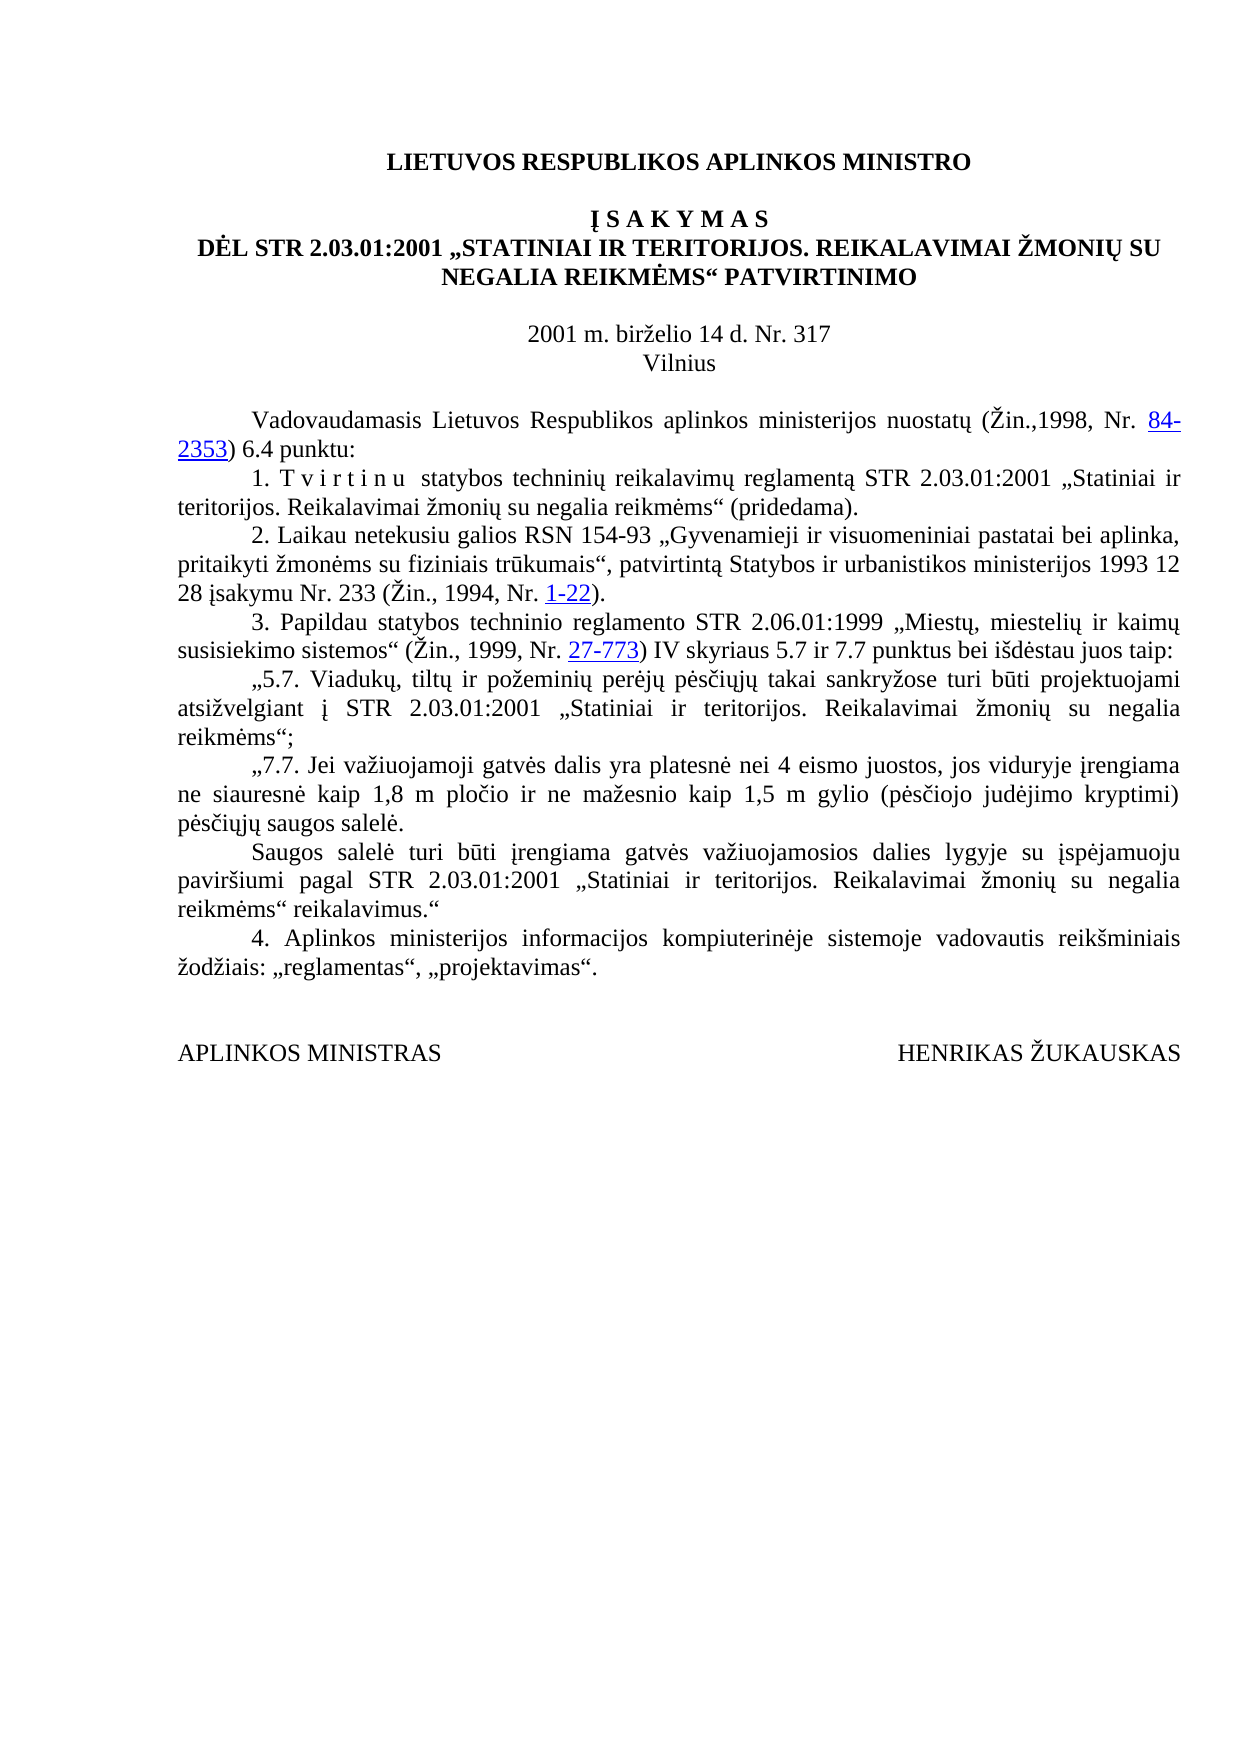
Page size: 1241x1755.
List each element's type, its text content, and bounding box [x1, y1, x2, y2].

text 3. Papildau statybos techninio reglamento STR 2.06.01:1999 „Miestų, miestelių ir kaimų susisiekimo sistemos“ (Žin., 1999, Nr. 27-773) IV skyriaus 5.7 ir 7.7 punktus bei išdėstau juos taip: [177, 607, 1181, 664]
text 1. Tvirtinu statybos techninių reikalavimų reglamentą STR 2.03.01:2001 „Statiniai ir teritorijos. Reikalavimai žmonių su negalia reikmėms“ (pridedama). [177, 463, 1181, 521]
text 2. Laikau netekusiu galios RSN 154-93 „Gyvenamieji ir visuomeniniai pastatai bei aplinka, pritaikyti žmonėms su fiziniais trūkumais“, patvirtintą Statybos ir urbanistikos ministerijos 1993 12 28 įsakymu Nr. 233 (Žin., 1994, Nr. 1-22). [177, 521, 1181, 607]
text Aplinkos Ministras Henrikas Žukauskas [177, 1038, 1181, 1067]
text LIETUVOS RESPUBLIKOS APLINKOS MINISTRO [177, 147, 1181, 176]
text Saugos salelė turi būti įrengiama gatvės važiuojamosios dalies lygyje su įspėjamuoju paviršiumi pagal STR 2.03.01:2001 „Statiniai ir teritorijos. Reikalavimai žmonių su negalia reikmėms“ reikalavimus.“ [177, 837, 1181, 923]
text „7.7. Jei važiuojamoji gatvės dalis yra platesnė nei 4 eismo juostos, jos viduryje įrengiama ne siauresnė kaip 1,8 m pločio ir ne mažesnio kaip 1,5 m gylio (pėsčiojo judėjimo kryptimi) pėsčiųjų saugos salelė. [177, 751, 1181, 837]
text Į S A K Y M A S [177, 204, 1181, 233]
text „5.7. Viadukų, tiltų ir požeminių perėjų pėsčiųjų takai sankryžose turi būti projektuojami atsižvelgiant į STR 2.03.01:2001 „Statiniai ir teritorijos. Reikalavimai žmonių su negalia reikmėms“; [177, 664, 1181, 751]
text DĖL STR 2.03.01:2001 „STATINIAI IR TERITORIJOS. REIKALAVIMAI ŽMONIŲ SU NEGALIA REIKMĖMS“ PATVIRTINIMO [177, 233, 1181, 291]
text 2001 m. birželio 14 d. Nr. 317 [177, 319, 1181, 348]
text 4. Aplinkos ministerijos informacijos kompiuterinėje sistemoje vadovautis reikšminiais žodžiais: „reglamentas“, „projektavimas“. [177, 923, 1181, 981]
text Vadovaudamasis Lietuvos Respublikos aplinkos ministerijos nuostatų (Žin.,1998, Nr. 84-2353) 6.4 punktu: [177, 406, 1181, 463]
text Vilnius [177, 348, 1181, 377]
